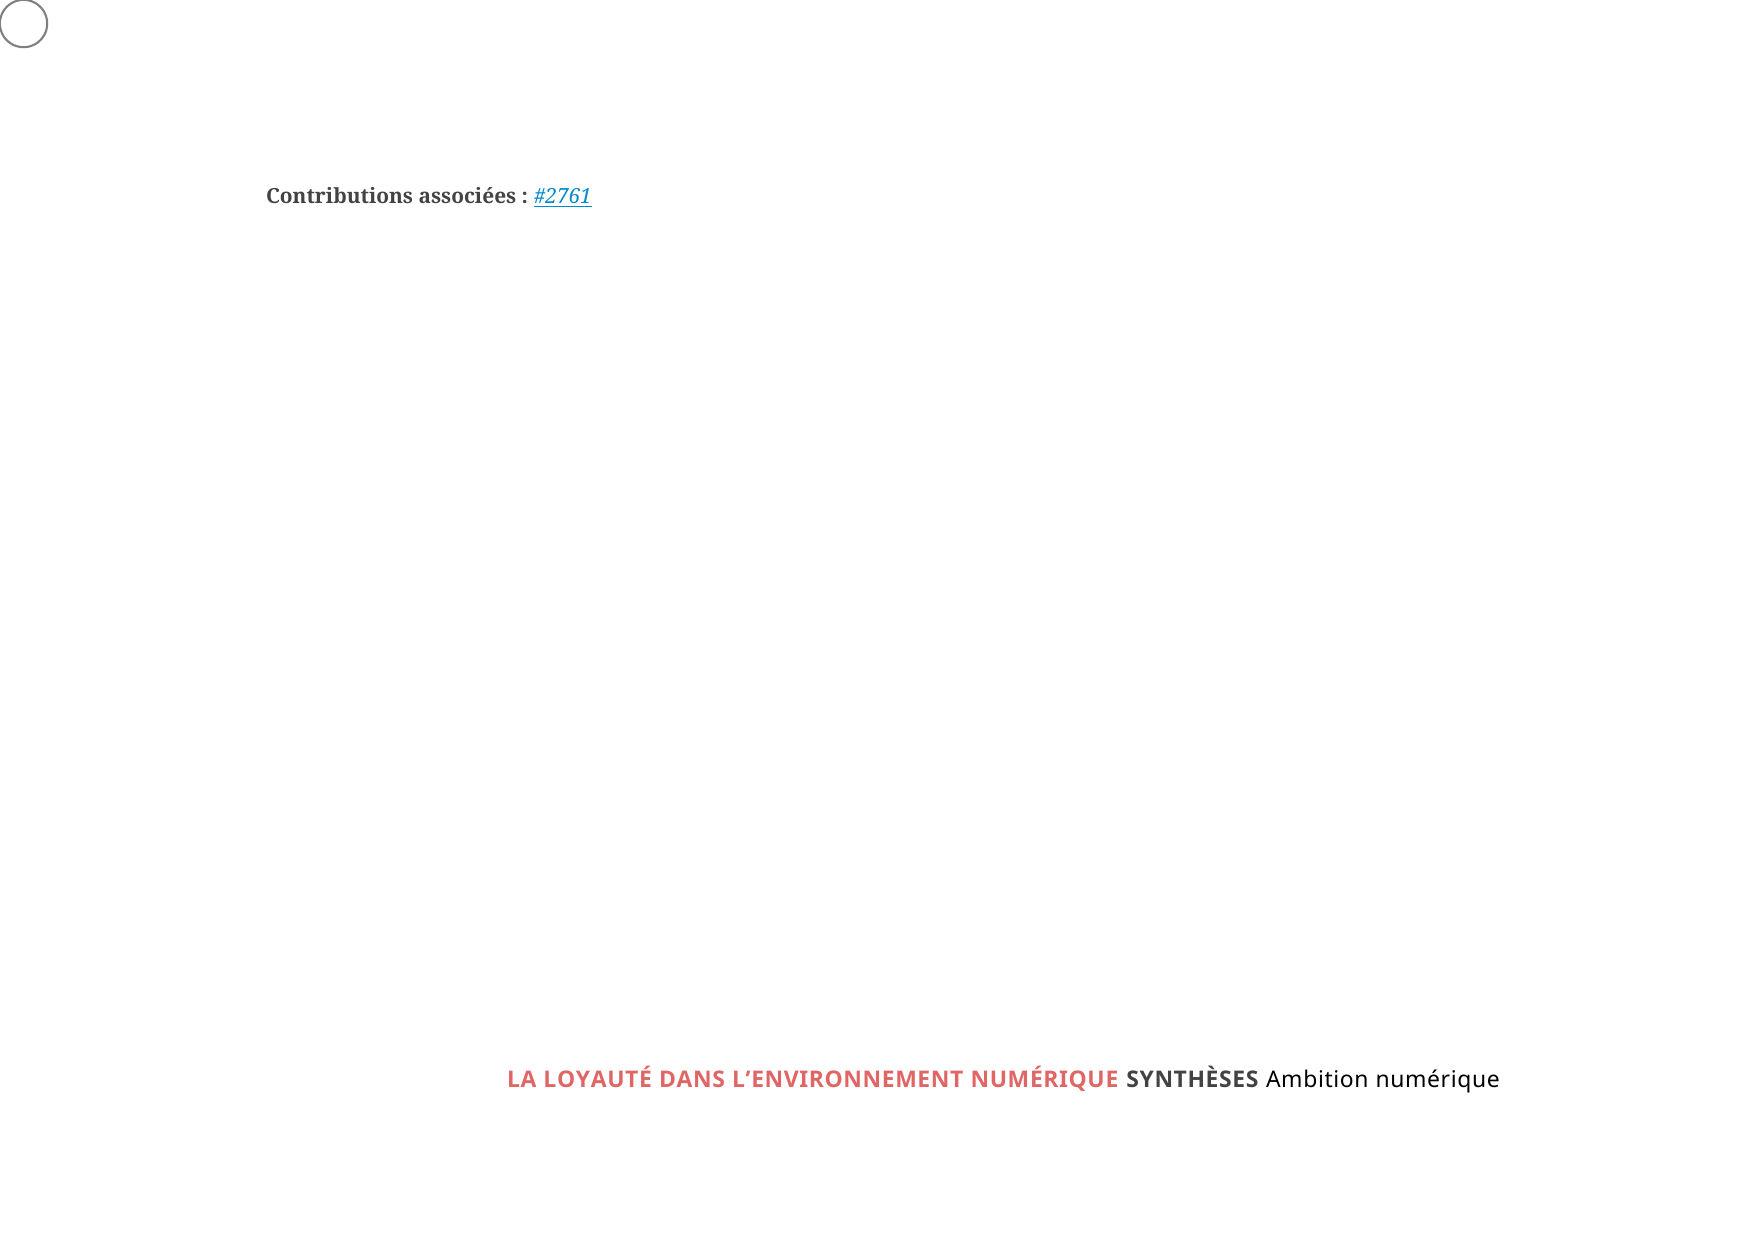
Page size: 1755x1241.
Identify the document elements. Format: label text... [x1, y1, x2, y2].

text Contributions associées : #2761 [266, 177, 1492, 211]
